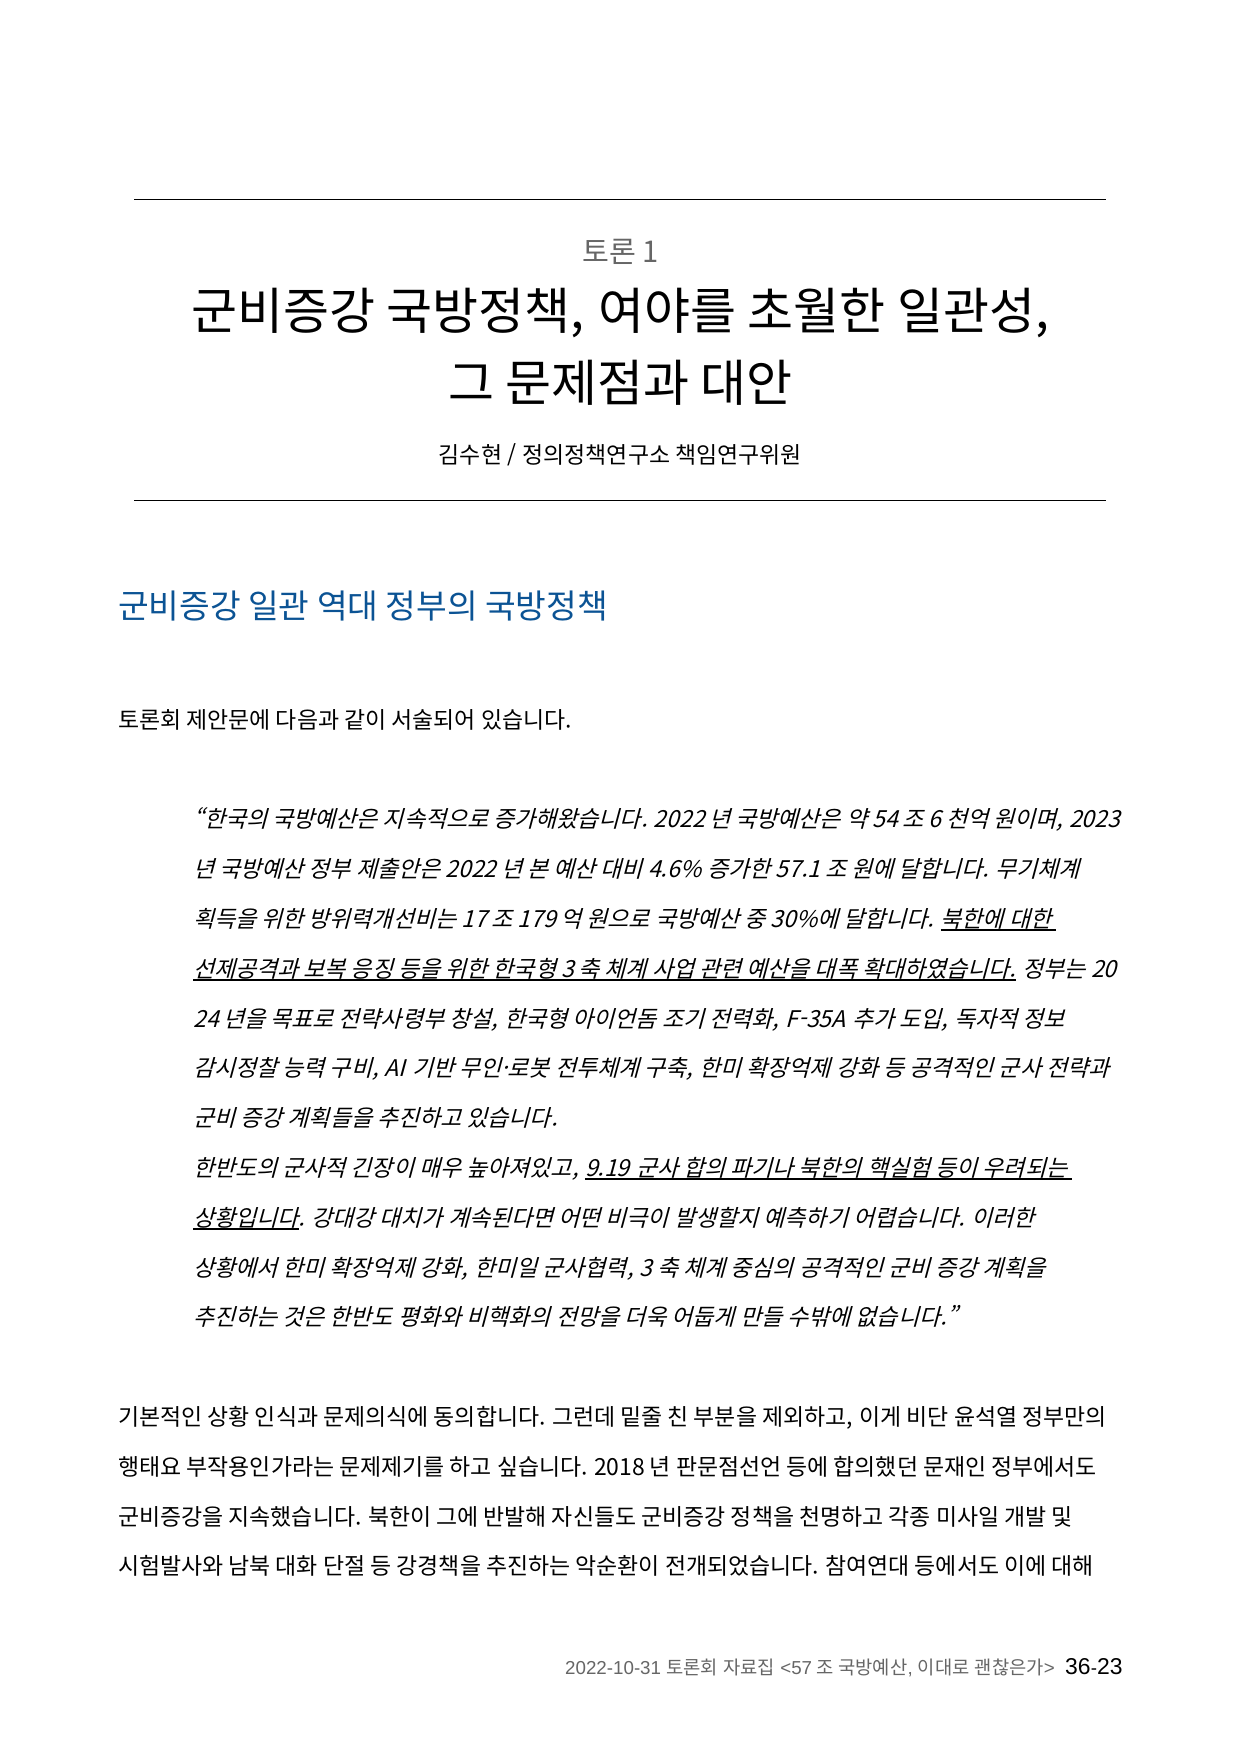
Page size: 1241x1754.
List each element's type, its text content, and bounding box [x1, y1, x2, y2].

text “한국의 국방예산은 지속적으로 증가해왔습니다. 2022년 국방예산은 약 54조 6천억 원이며, 2023년 국방예산 정부 제출안은 2022년 본 예산 대비 4.6% 증가한 57.1조 원에 달합니다. 무기체계 획득을 위한 방위력개선비는 17조 179억 원으로 국방예산 중 30%에 달합니다. 북한에 대한 선제공격과 보복 응징 등을 위한 한국형 3축 체계 사업 관련 예산을 대폭 확대하였습니다. 정부는 2024년을 목표로 전략사령부 창설, 한국형 아이언돔 조기 전력화, F-35A 추가 도입, 독자적 정보 감시정찰 능력 구비, AI 기반 무인·로봇 전투체계 구축, 한미 확장억제 강화 등 공격적인 군사 전략과 군비 증강 계획들을 추진하고 있습니다. [193, 801, 1122, 1133]
text 한반도의 군사적 긴장이 매우 높아져있고, 9.19 군사 합의 파기나 북한의 핵실험 등이 우려되는 상황입니다. 강대강 대치가 계속된다면 어떤 비극이 발생할지 예측하기 어렵습니다. 이러한 상황에서 한미 확장억제 강화, 한미일 군사협력, 3축 체계 중심의 공격적인 군비 증강 계획을 추진하는 것은 한반도 평화와 비핵화의 전망을 더욱 어둡게 만들 수밖에 없습니다.” [193, 1150, 1122, 1332]
table_header 토론1 군비증강 국방정책, 여야를 초월한 일관성, 그 문제점과 대안 김수현 / 정의정책연구소 책임연구위원 [134, 200, 1106, 500]
subtitle 군비증강 일관 역대 정부의 국방정책 [118, 580, 1122, 628]
text 토론회 제안문에 다음과 같이 서술되어 있습니다. [118, 702, 1122, 735]
text 기본적인 상황 인식과 문제의식에 동의합니다. 그런데 밑줄 친 부분을 제외하고, 이게 비단 윤석열 정부만의 행태요 부작용인가라는 문제제기를 하고 싶습니다. 2018년 판문점선언 등에 합의했던 문재인 정부에서도 군비증강을 지속했습니다. 북한이 그에 반발해 자신들도 군비증강 정책을 천명하고 각종 미사일 개발 및 시험발사와 남북 대화 단절 등 강경책을 추진하는 악순환이 전개되었습니다. 참여연대 등에서도 이에 대해 [118, 1399, 1122, 1581]
